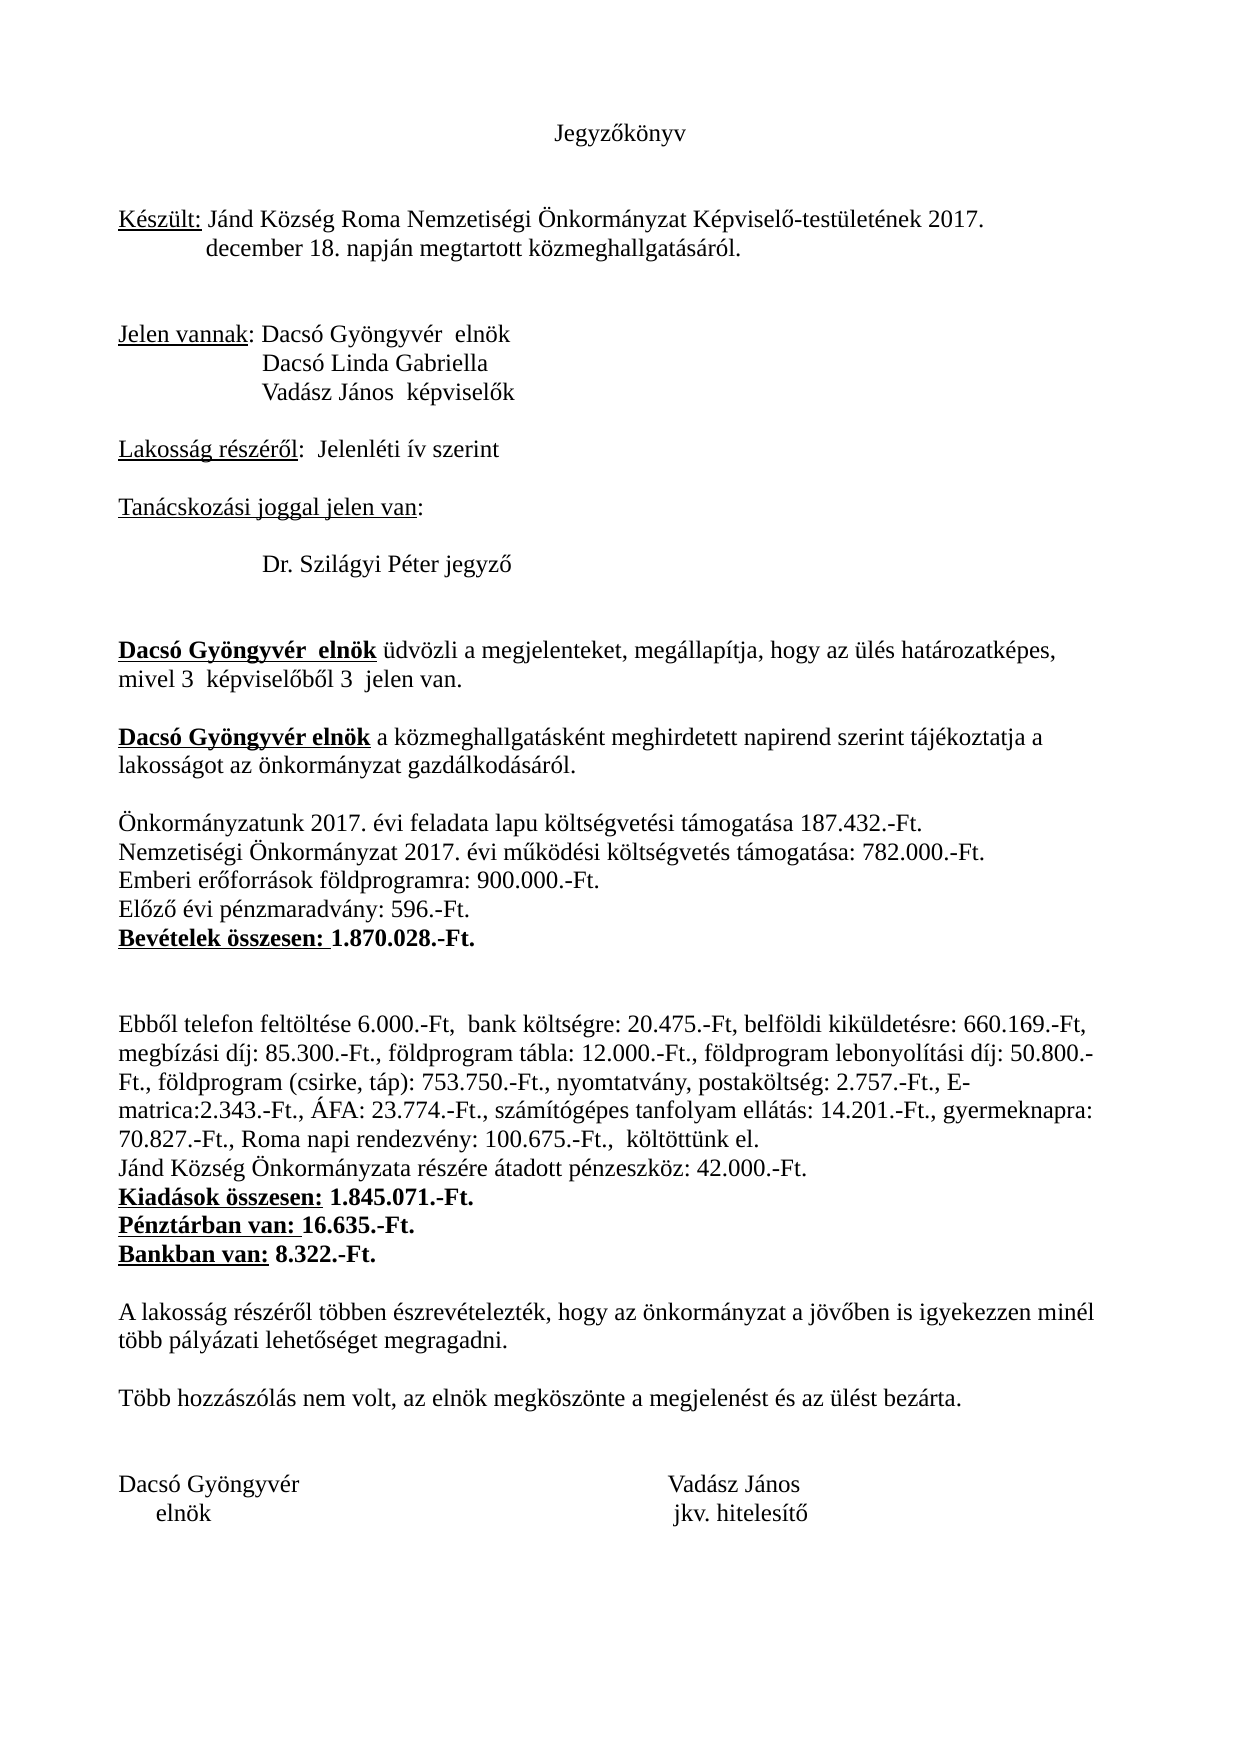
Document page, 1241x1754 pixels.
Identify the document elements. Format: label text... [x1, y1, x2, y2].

text Vadász János képviselők [118, 377, 1122, 406]
text Nemzetiségi Önkormányzat 2017. évi működési költségvetés támogatása: 782.000.-Ft. [118, 837, 1122, 866]
text Bevételek összesen: 1.870.028.-Ft. [118, 923, 1122, 952]
text Lakosság részéről: Jelenléti ív szerint [118, 434, 1122, 463]
text Pénztárban van: 16.635.-Ft. [118, 1211, 1122, 1239]
text Dacsó Gyöngyvér Vadász János [118, 1469, 1122, 1498]
text Dacsó Linda Gabriella [118, 348, 1122, 377]
text Önkormányzatunk 2017. évi feladata lapu költségvetési támogatása 187.432.-Ft. [118, 808, 1122, 837]
text Dacsó Gyöngyvér elnök a közmeghallgatásként meghirdetett napirend szerint tájékoztatja a lakosságot az önkormányzat gazdálkodásáról. [118, 722, 1122, 779]
text december 18. napján megtartott közmeghallgatásáról. [118, 233, 1122, 262]
text Dacsó Gyöngyvér elnök üdvözli a megjelenteket, megállapítja, hogy az ülés határozatképes, mivel 3 képviselőből 3 jelen van. [118, 636, 1122, 693]
text Előző évi pénzmaradvány: 596.-Ft. [118, 894, 1122, 923]
text Több hozzászólás nem volt, az elnök megköszönte a megjelenést és az ülést bezárta. [118, 1383, 1122, 1412]
text Dr. Szilágyi Péter jegyző [118, 549, 1122, 578]
text Jelen vannak: Dacsó Gyöngyvér elnök [118, 319, 1122, 348]
text A lakosság részéről többen észrevételezték, hogy az önkormányzat a jövőben is igyekezzen minél több pályázati lehetőséget megragadni. [118, 1297, 1122, 1354]
text Emberi erőforrások földprogramra: 900.000.-Ft. [118, 866, 1122, 894]
text Készült: Jánd Község Roma Nemzetiségi Önkormányzat Képviselő-testületének 2017. [118, 204, 1122, 233]
text Kiadások összesen: 1.845.071.-Ft. [118, 1182, 1122, 1211]
text elnök jkv. hitelesítő [118, 1498, 1122, 1527]
text Bankban van: 8.322.-Ft. [118, 1239, 1122, 1268]
text Jánd Község Önkormányzata részére átadott pénzeszköz: 42.000.-Ft. [118, 1153, 1122, 1182]
text Jegyzőkönyv [118, 118, 1122, 147]
text Ebből telefon feltöltése 6.000.-Ft, bank költségre: 20.475.-Ft, belföldi kiküldetésre: 660.169.-Ft, megbízási díj: 85.300.-Ft., földprogram tábla: 12.000.-Ft., földprogram lebonyolítási díj: 50.800.-Ft., földprogram (csirke, táp): 753.750.-Ft., nyomtatvány, postaköltség: 2.757.-Ft., E-matrica:2.343.-Ft., ÁFA: 23.774.-Ft., számítógépes tanfolyam ellátás: 14.201.-Ft., gyermeknapra: 70.827.-Ft., Roma napi rendezvény: 100.675.-Ft., költöttünk el. [118, 1009, 1122, 1153]
text Tanácskozási joggal jelen van: [118, 492, 1122, 521]
